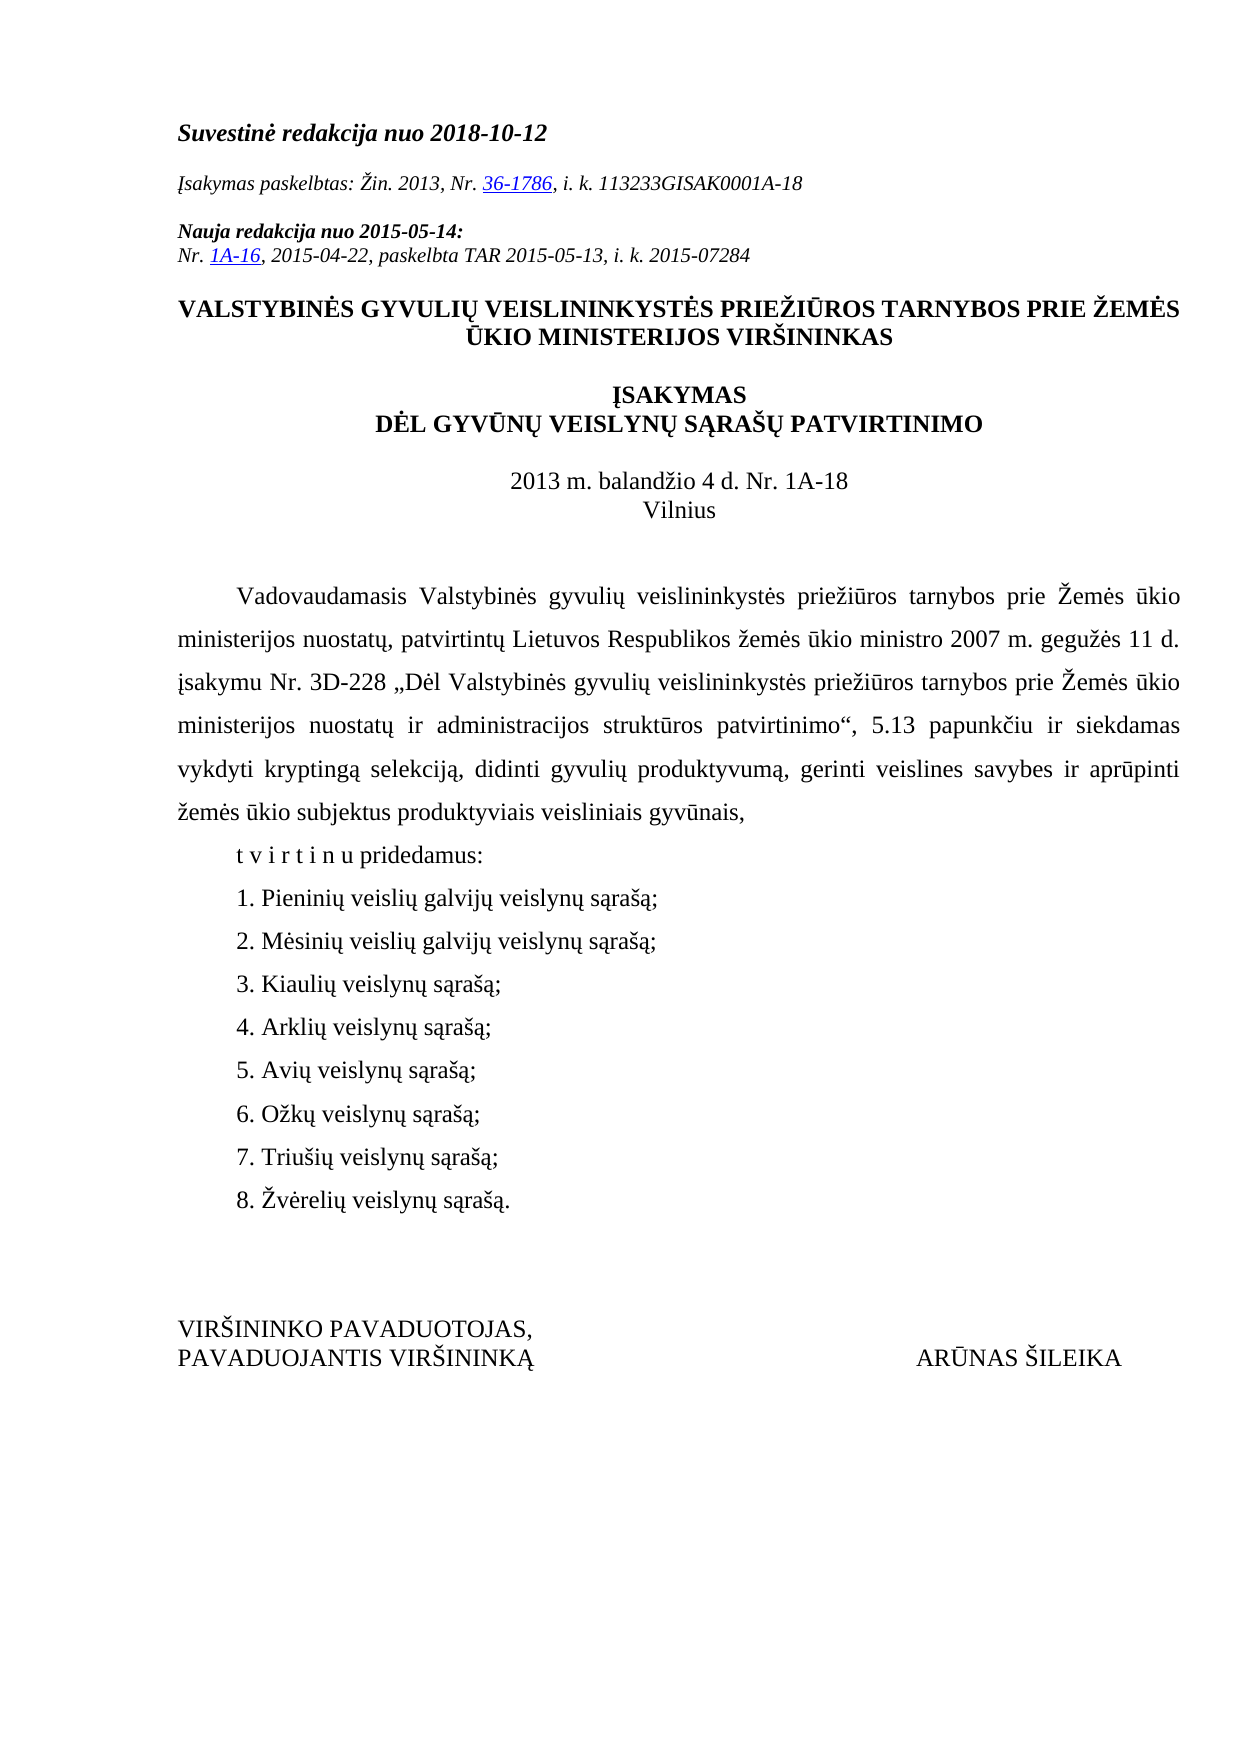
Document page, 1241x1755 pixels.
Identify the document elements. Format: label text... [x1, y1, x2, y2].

text Įsakymas paskelbtas: Žin. 2013, Nr. 36-1786, i. k. 113233GISAK0001A-18 [177, 171, 1181, 195]
text 7. Triušių veislynų sąrašą; [177, 1142, 1181, 1171]
text Nr. 1A-16, 2015-04-22, paskelbta TAR 2015-05-13, i. k. 2015-07284 [177, 243, 1181, 267]
text 1. Pieninių veislių galvijų veislynų sąrašą; [177, 883, 1181, 912]
text Vilnius [177, 495, 1181, 524]
text ĮSAKYMAS [177, 380, 1181, 409]
text Suvestinė redakcija nuo 2018-10-12 [177, 118, 1181, 147]
text pavaduojantis viršininką Arūnas Šileika [177, 1343, 1181, 1372]
text VALSTYBINĖS GYVULIŲ VEISLININKYSTĖS PRIEŽIŪROS TARNYBOS PRIE ŽEMĖS ŪKIO MINISTERIJOS VIRŠININKAS [177, 294, 1181, 351]
text 8. Žvėrelių veislynų sąrašą. [177, 1185, 1181, 1214]
text 4. Arklių veislynų sąrašą; [177, 1012, 1181, 1041]
text Nauja redakcija nuo 2015-05-14: [177, 219, 1181, 243]
text Vadovaudamasis Valstybinės gyvulių veislininkystės priežiūros tarnybos prie Žemės ūkio ministerijos nuostatų, patvirtintų Lietuvos Respublikos žemės ūkio ministro 2007 m. gegužės 11 d. įsakymu Nr. 3D-228 „Dėl Valstybinės gyvulių veislininkystės priežiūros tarnybos prie Žemės ūkio ministerijos nuostatų ir administracijos struktūros patvirtinimo“, 5.13 papunkčiu ir siekdamas vykdyti kryptingą selekciją, didinti gyvulių produktyvumą, gerinti veislines savybes ir aprūpinti žemės ūkio subjektus produktyviais veisliniais gyvūnais, [177, 581, 1181, 826]
text 6. Ožkų veislynų sąrašą; [177, 1099, 1181, 1127]
text t v i r t i n u pridedamus: [177, 840, 1181, 869]
text 2013 m. balandžio 4 d. Nr. 1A-18 [177, 466, 1181, 495]
text 5. Avių veislynų sąrašą; [177, 1056, 1181, 1084]
text DĖL GYVŪNŲ VEISLYNŲ SĄRAŠų PATVIRTINIMO [177, 409, 1181, 437]
text 3. Kiaulių veislynų sąrašą; [177, 969, 1181, 998]
text Viršininko pavaduotojas, [177, 1314, 1181, 1343]
text 2. Mėsinių veislių galvijų veislynų sąrašą; [177, 926, 1181, 955]
